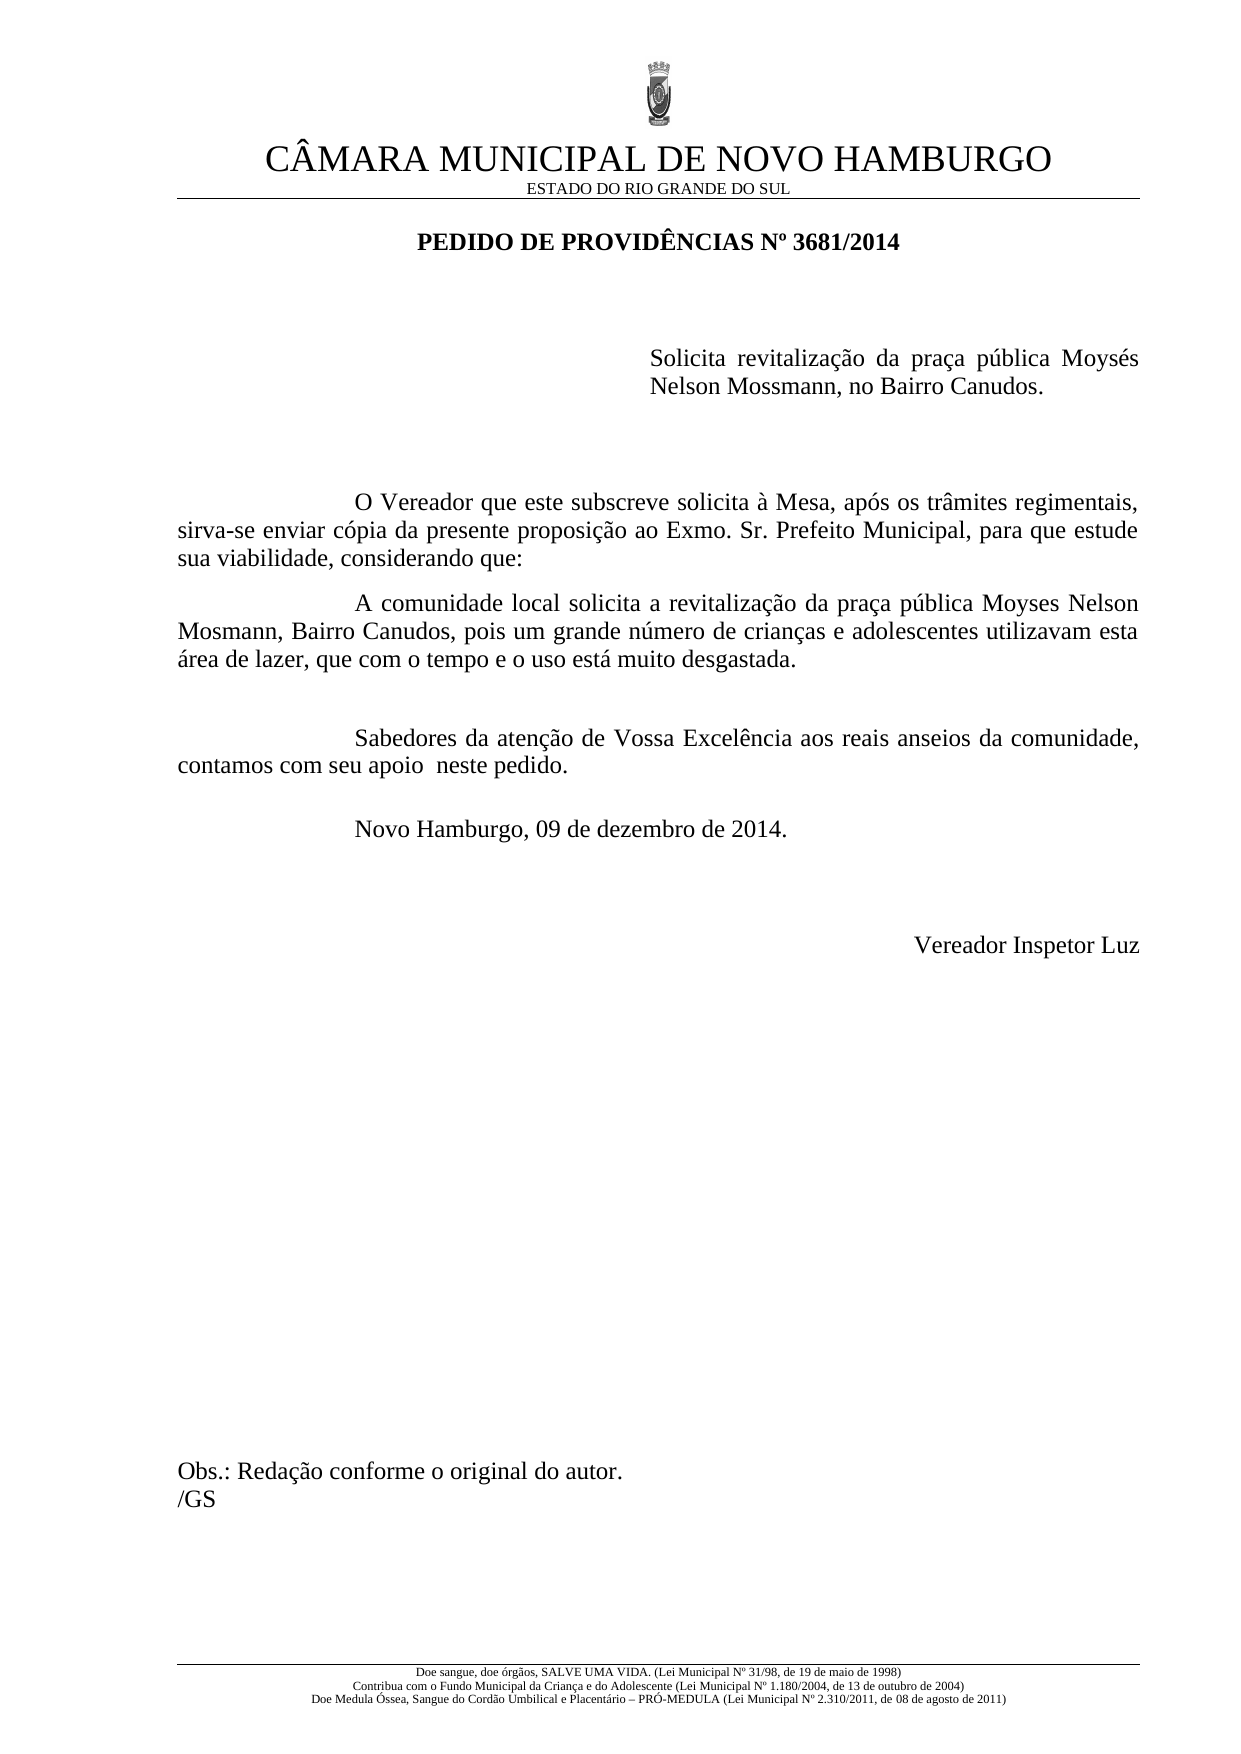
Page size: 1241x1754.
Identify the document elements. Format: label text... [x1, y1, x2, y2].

text A comunidade local solicita a revitalização da praça pública Moyses Nelson Mosmann, Bairro Canudos, pois um grande número de crianças e adolescentes utilizavam esta área de lazer, que com o tempo e o uso está muito desgastada. [177, 589, 1140, 672]
text Solicita revitalização da praça pública Moysés Nelson Mossmann, no Bairro Canudos. [649, 344, 1140, 400]
text PEDIDO DE PROVIDÊNCIAS Nº 3681/2014 [177, 228, 1140, 256]
text Novo Hamburgo, 09 de dezembro de 2014. [177, 815, 1140, 842]
text Sabedores da atenção de Vossa Excelência aos reais anseios da comunidade, contamos com seu apoio neste pedido. [177, 724, 1140, 779]
text Vereador Inspetor Luz [177, 931, 1140, 959]
text O Vereador que este subscreve solicita à Mesa, após os trâmites regimentais, sirva-se enviar cópia da presente proposição ao Exmo. Sr. Prefeito Municipal, para que estude sua viabilidade, considerando que: [177, 488, 1140, 572]
text Obs.: Redação conforme o original do autor. [177, 1457, 1140, 1485]
text /GS [177, 1485, 1140, 1513]
